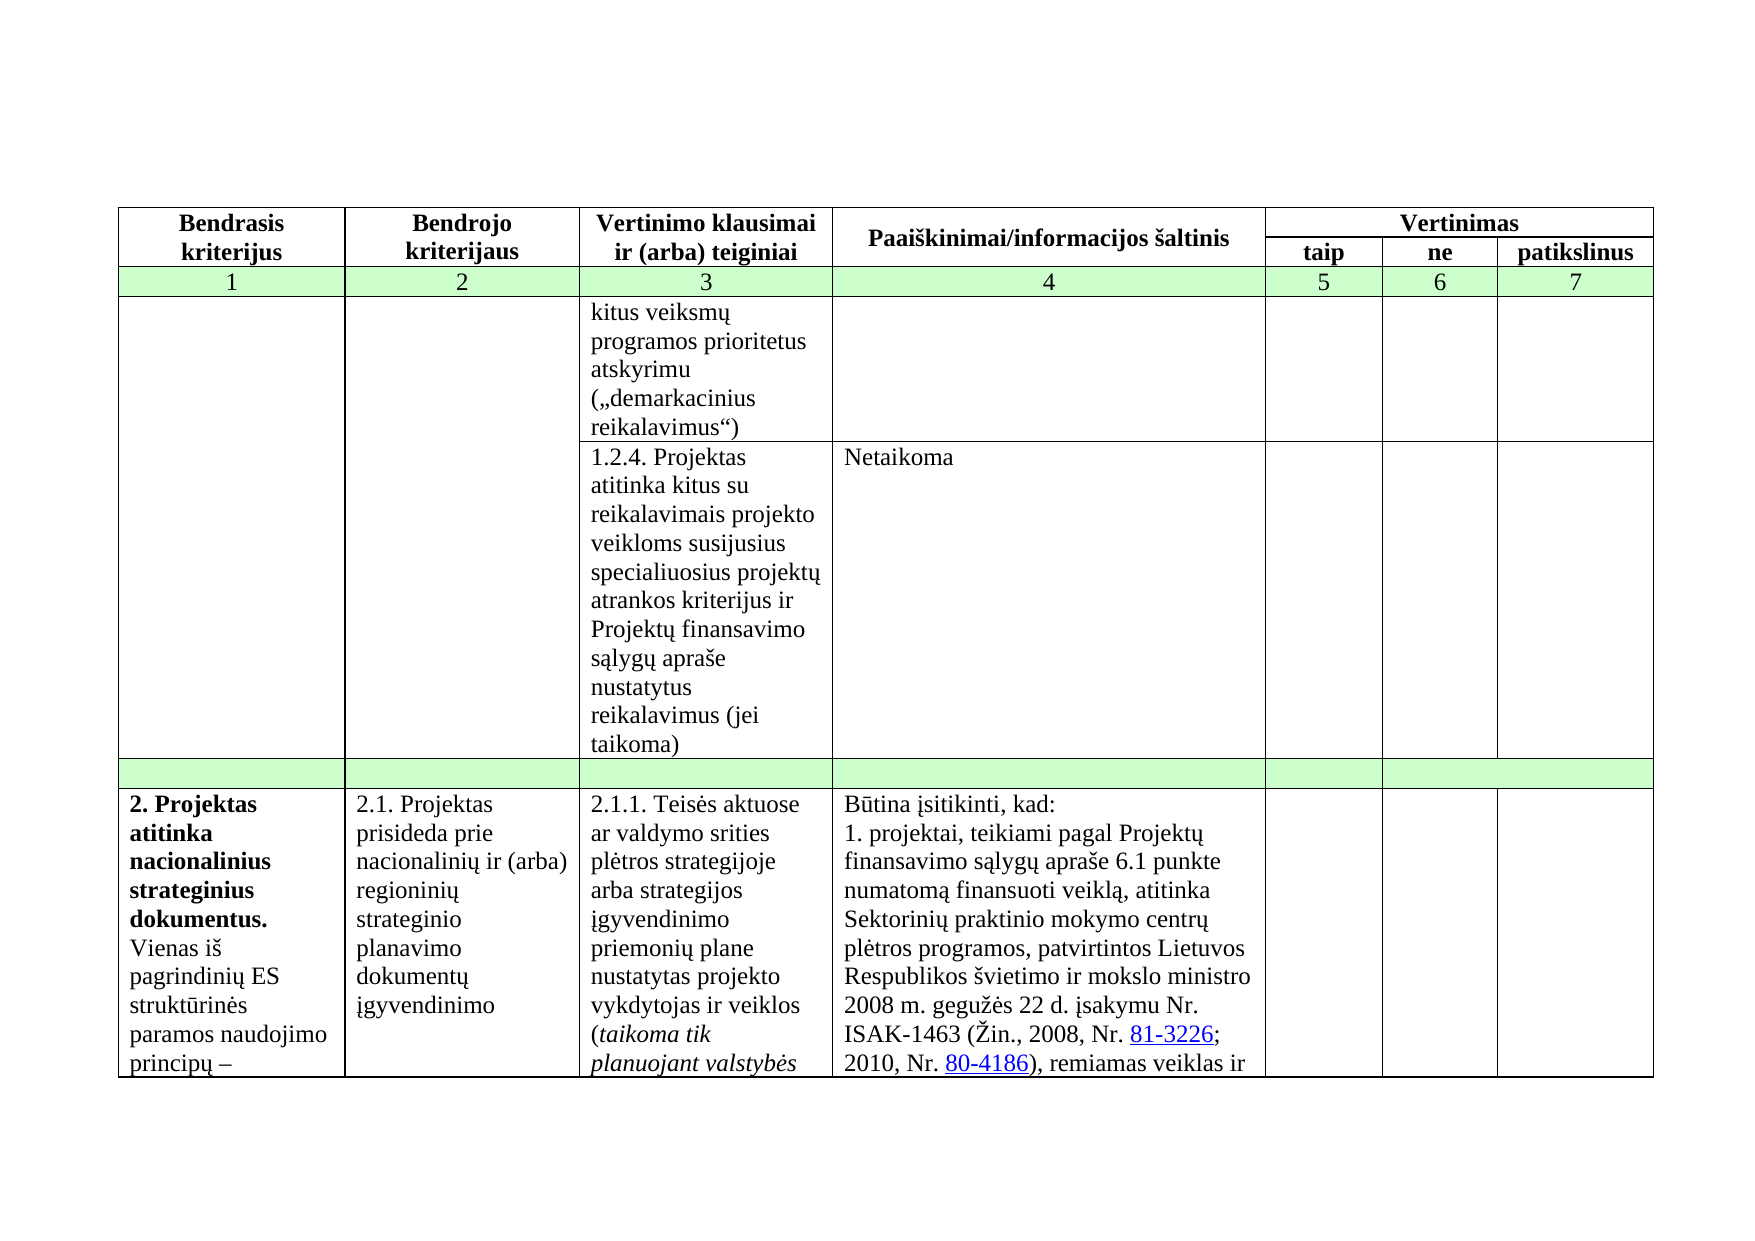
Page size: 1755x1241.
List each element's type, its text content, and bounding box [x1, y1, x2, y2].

table_cell taip [1266, 238, 1382, 266]
table_cell 5 [1266, 267, 1382, 296]
table_header Vertinimas [1266, 208, 1653, 236]
table_cell [1383, 297, 1497, 441]
table_cell [346, 759, 579, 788]
table_header Bendrojo kriterijaus vertinimo aspektai [346, 208, 579, 266]
table_cell Būtina įsitikinti, kad: 1. projektai, teikiami pagal Projektų finansavimo sąlygų apraše 6.1 punkte numatomą finansuoti veiklą, atitinka Sektorinių praktinio mokymo centrų plėtros programos, patvirtintos Lietuvos Respublikos švietimo ir mokslo ministro 2008 m. gegužės 22 d. įsakymu Nr. ISAK-1463 (Žin., 2008, Nr. 81-3226; 2010, Nr. 80-4186), remiamas veiklas ir [833, 789, 1265, 1076]
table_header Bendrasis kriterijus [119, 208, 344, 266]
table_cell Netaikoma [833, 442, 1265, 758]
table_cell [1266, 789, 1382, 1076]
table_cell patikslinus [1498, 238, 1653, 266]
table_cell 4 [833, 267, 1265, 296]
table_cell [1498, 297, 1653, 441]
table_cell 1 [119, 267, 344, 296]
table_cell [1383, 759, 1653, 788]
table_cell [1266, 759, 1382, 788]
table_cell kitus veiksmų programos prioritetus atskyrimu („demarkacinius reikalavimus“) [580, 297, 832, 441]
table_cell [346, 297, 579, 758]
table_header Paaiškinimai/informacijos šaltinis [833, 208, 1265, 266]
table_cell 6 [1383, 267, 1497, 296]
table_cell ne [1383, 238, 1497, 266]
table_cell [1498, 442, 1653, 758]
table_cell 2. Projektas atitinka nacionalinius strateginius dokumentus. Vienas iš pagrindinių ES struktūrinės paramos naudojimo principų – [119, 789, 344, 1076]
table_cell 2.1. Projektas prisideda prie nacionalinių ir (arba) regioninių strateginio planavimo dokumentų įgyvendinimo [346, 789, 579, 1076]
table_cell [1383, 789, 1497, 1076]
table_cell 3 [580, 267, 832, 296]
table_cell [1266, 297, 1382, 441]
table_cell 7 [1498, 267, 1653, 296]
table_cell [1266, 442, 1382, 758]
table_cell [119, 297, 344, 758]
table_cell 1.2.4. Projektas atitinka kitus su reikalavimais projekto veikloms susijusius specialiuosius projektų atrankos kriterijus ir Projektų finansavimo sąlygų apraše nustatytus reikalavimus (jei taikoma) [580, 442, 832, 758]
table_cell 2.1.1. Teisės aktuose ar valdymo srities plėtros strategijoje arba strategijos įgyvendinimo priemonių plane nustatytas projekto vykdytojas ir veiklos (taikoma tik planuojant valstybės [580, 789, 832, 1076]
table_cell [833, 759, 1265, 788]
table_cell [1383, 442, 1497, 758]
table_cell [580, 759, 832, 788]
table_header Vertinimo klausimai ir (arba) teiginiai [580, 208, 832, 266]
table_cell [833, 297, 1265, 441]
table_cell [119, 759, 344, 788]
table_cell 2 [346, 267, 579, 296]
table_cell [1498, 789, 1653, 1076]
